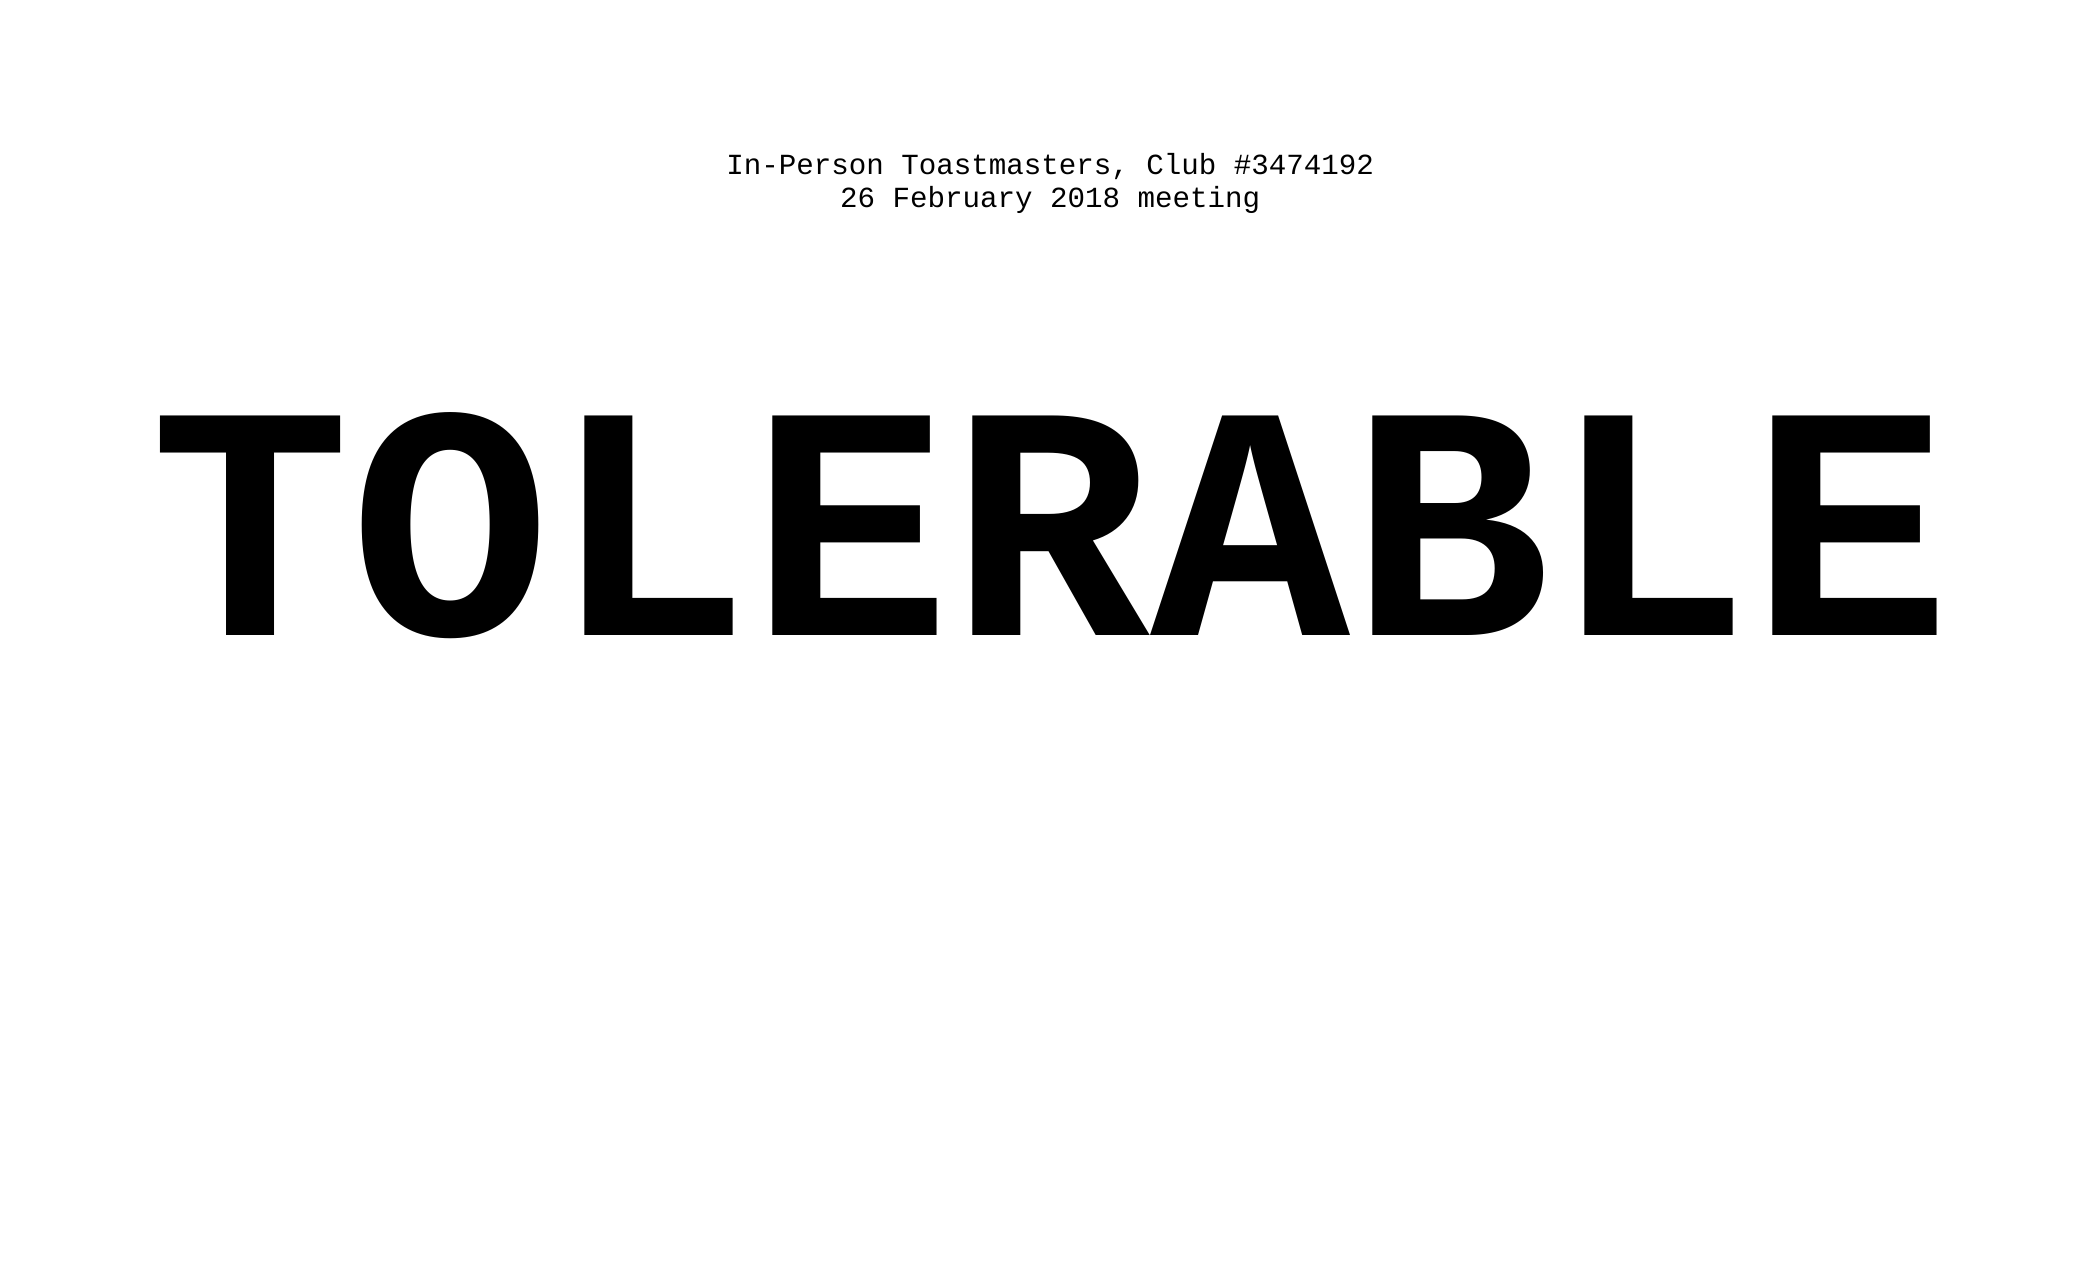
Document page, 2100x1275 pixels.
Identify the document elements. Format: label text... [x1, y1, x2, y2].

text tolerable [45, 358, 2055, 735]
text In-Person Toastmasters, Club #3474192 [45, 150, 2055, 183]
text 26 February 2018 meeting [45, 183, 2055, 216]
